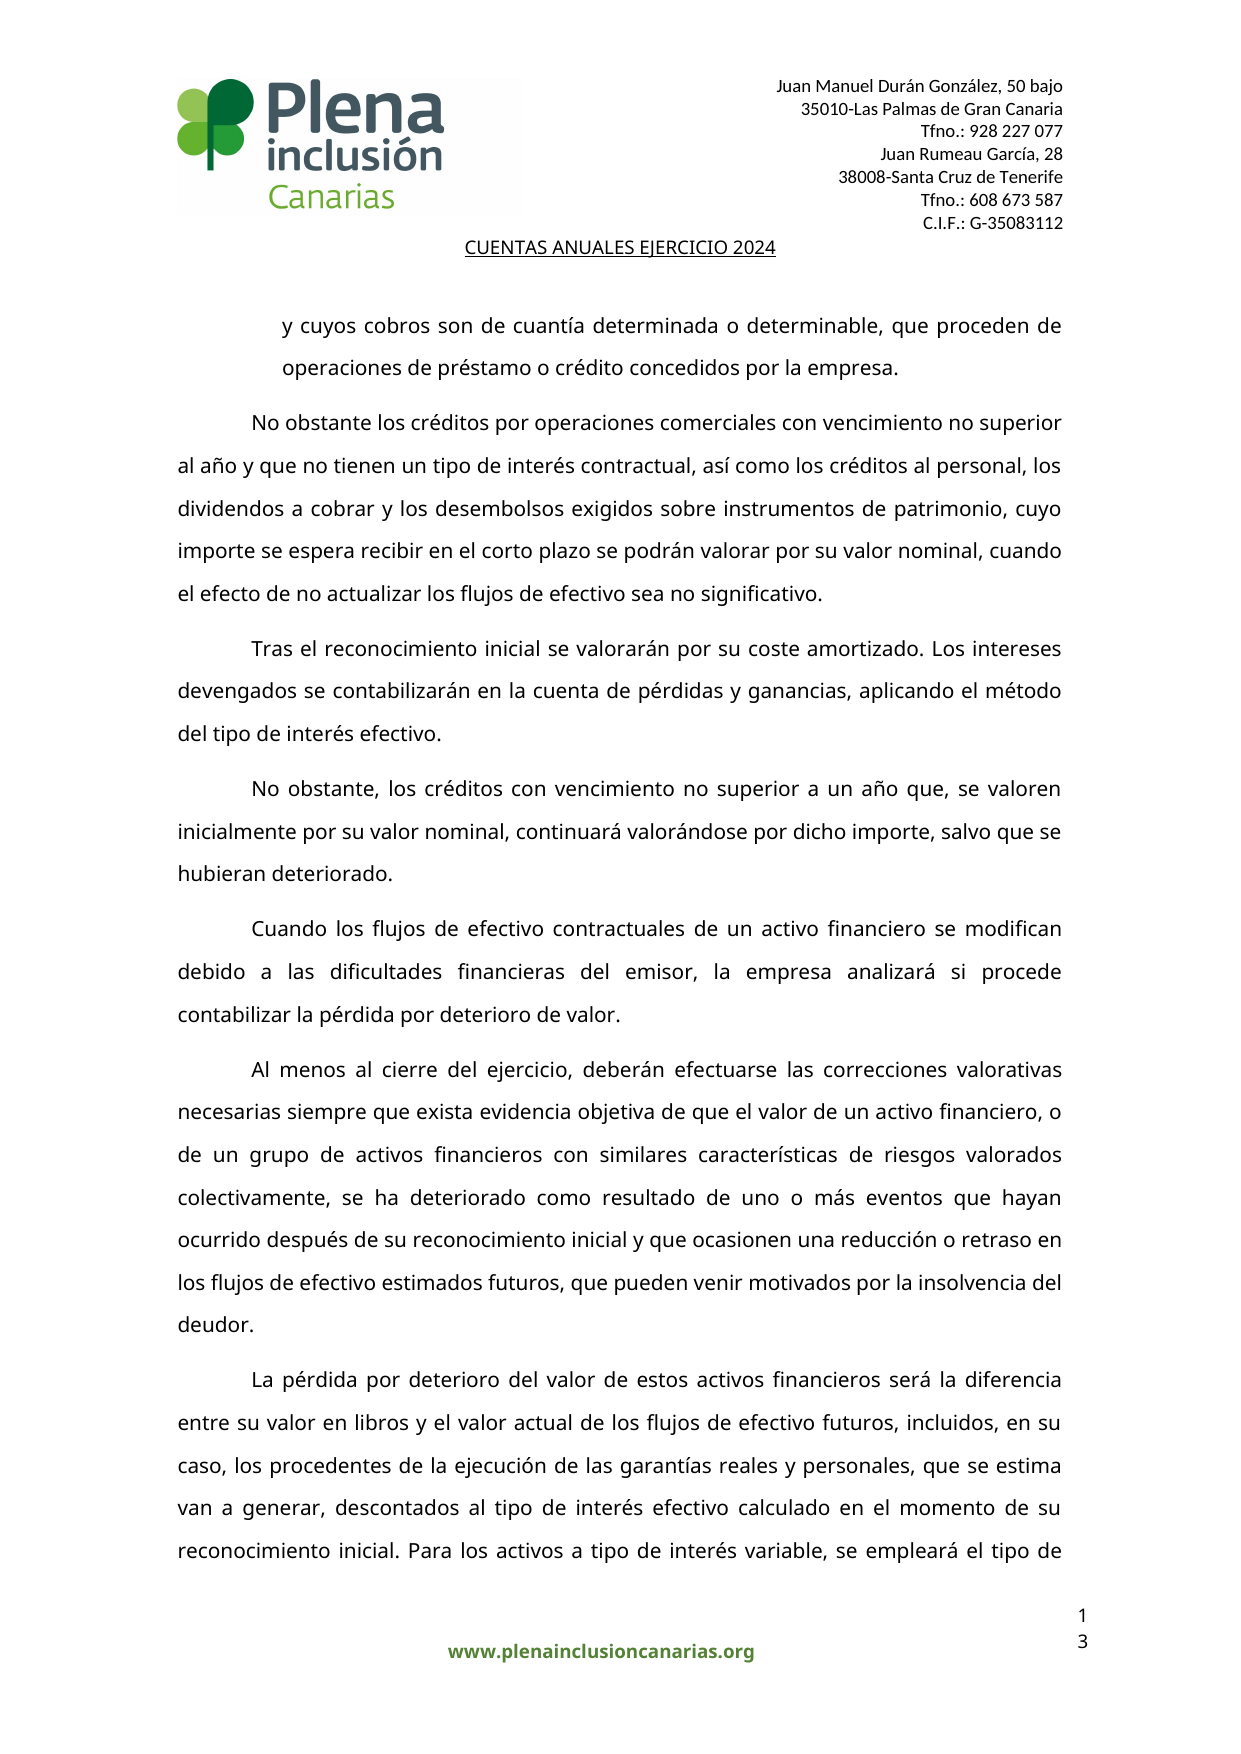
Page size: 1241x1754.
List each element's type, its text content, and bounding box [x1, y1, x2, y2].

text Cuando los flujos de efectivo contractuales de un activo financiero se modifican debido a las dificultades financieras del emisor, la empresa analizará si procede contabilizar la pérdida por deterioro de valor. [177, 914, 1063, 1028]
text No obstante, los créditos con vencimiento no superior a un año que, se valoren inicialmente por su valor nominal, continuará valorándose por dicho importe, salvo que se hubieran deteriorado. [177, 774, 1063, 888]
list y cuyos cobros son de cuantía determinada o determinable, que proceden de operaciones de préstamo o crédito concedidos por la empresa. [244, 311, 1063, 382]
text Al menos al cierre del ejercicio, deberán efectuarse las correcciones valorativas necesarias siempre que exista evidencia objetiva de que el valor de un activo financiero, o de un grupo de activos financieros con similares características de riesgos valorados colectivamente, se ha deteriorado como resultado de uno o más eventos que hayan ocurrido después de su reconocimiento inicial y que ocasionen una reducción o retraso en los flujos de efectivo estimados futuros, que pueden venir motivados por la insolvencia del deudor. [177, 1055, 1063, 1339]
text No obstante los créditos por operaciones comerciales con vencimiento no superior al año y que no tienen un tipo de interés contractual, así como los créditos al personal, los dividendos a cobrar y los desembolsos exigidos sobre instrumentos de patrimonio, cuyo importe se espera recibir en el corto plazo se podrán valorar por su valor nominal, cuando el efecto de no actualizar los flujos de efectivo sea no significativo. [177, 408, 1063, 607]
text Tras el reconocimiento inicial se valorarán por su coste amortizado. Los intereses devengados se contabilizarán en la cuenta de pérdidas y ganancias, aplicando el método del tipo de interés efectivo. [177, 634, 1063, 748]
text La pérdida por deterioro del valor de estos activos financieros será la diferencia entre su valor en libros y el valor actual de los flujos de efectivo futuros, incluidos, en su caso, los procedentes de la ejecución de las garantías reales y personales, que se estima van a generar, descontados al tipo de interés efectivo calculado en el momento de su reconocimiento inicial. Para los activos a tipo de interés variable, se empleará el tipo de [177, 1366, 1063, 1564]
